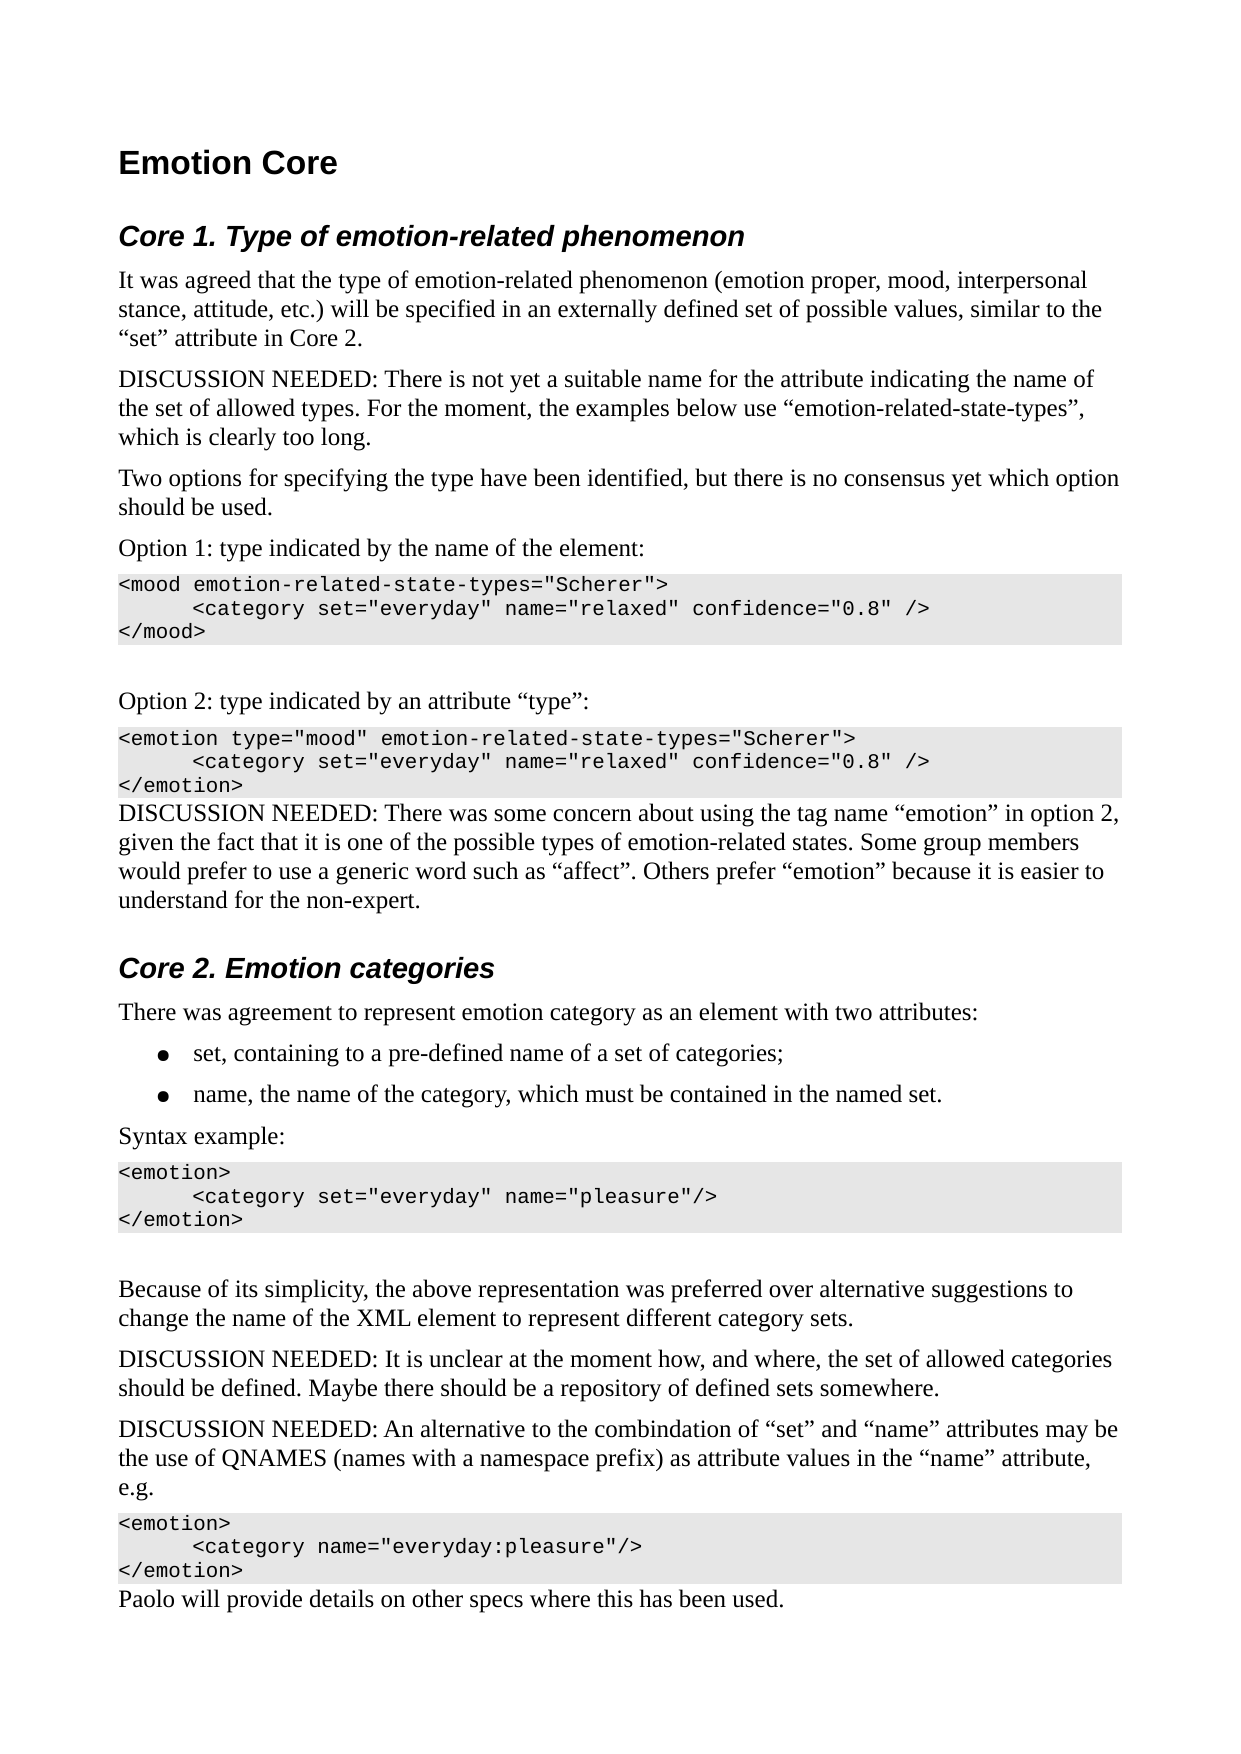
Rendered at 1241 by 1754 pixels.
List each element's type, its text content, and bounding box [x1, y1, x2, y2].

text <category name="everyday:pleasure"/> [118, 1537, 1122, 1560]
text </emotion> [118, 1560, 1122, 1584]
text <emotion type="mood" emotion-related-state-types="Scherer"> [118, 727, 1122, 751]
text <category set="everyday" name="pleasure"/> [118, 1186, 1122, 1209]
list name, the name of the category, which must be contained in the named set. [156, 1079, 1122, 1108]
text DISCUSSION NEEDED: An alternative to the combindation of “set” and “name” attributes may be the use of QNAMES (names with a namespace prefix) as attribute values in the “name” attribute, e.g. [118, 1414, 1122, 1500]
list set, containing to a pre-defined name of a set of categories; [156, 1038, 1122, 1067]
text DISCUSSION NEEDED: There is not yet a suitable name for the attribute indicating the name of the set of allowed types. For the moment, the examples below use “emotion-related-state-types”, which is clearly too long. [118, 364, 1122, 450]
subtitle Core 2. Emotion categories [118, 951, 1122, 984]
text Option 2: type indicated by an attribute “type”: [118, 686, 1122, 715]
text <mood emotion-related-state-types="Scherer"> [118, 574, 1122, 598]
subtitle Emotion Core [118, 143, 1122, 182]
text DISCUSSION NEEDED: There was some concern about using the tag name “emotion” in option 2, given the fact that it is one of the possible types of emotion-related states. Some group members would prefer to use a generic word such as “affect”. Others prefer “emotion” because it is easier to understand for the non-expert. [118, 798, 1122, 913]
text It was agreed that the type of emotion-related phenomenon (emotion proper, mood, interpersonal stance, attitude, etc.) will be specified in an externally defined set of possible values, similar to the “set” attribute in Core 2. [118, 265, 1122, 352]
text <category set="everyday" name="relaxed" confidence="0.8" /> [118, 751, 1122, 775]
text Paolo will provide details on other specs where this has been used. [118, 1584, 1122, 1613]
text Because of its simplicity, the above representation was preferred over alternative suggestions to change the name of the XML element to represent different category sets. [118, 1274, 1122, 1332]
text Syntax example: [118, 1121, 1122, 1149]
text <emotion> [118, 1513, 1122, 1537]
text <category set="everyday" name="relaxed" confidence="0.8" /> [118, 598, 1122, 621]
text </mood> [118, 621, 1122, 645]
text </emotion> [118, 775, 1122, 798]
text Two options for specifying the type have been identified, but there is no consensus yet which option should be used. [118, 463, 1122, 520]
text <emotion> [118, 1162, 1122, 1186]
text Option 1: type indicated by the name of the element: [118, 533, 1122, 562]
text </emotion> [118, 1209, 1122, 1233]
subtitle Core 1. Type of emotion-related phenomenon [118, 219, 1122, 253]
text DISCUSSION NEEDED: It is unclear at the moment how, and where, the set of allowed categories should be defined. Maybe there should be a repository of defined sets somewhere. [118, 1344, 1122, 1402]
text There was agreement to represent emotion category as an element with two attributes: [118, 997, 1122, 1026]
